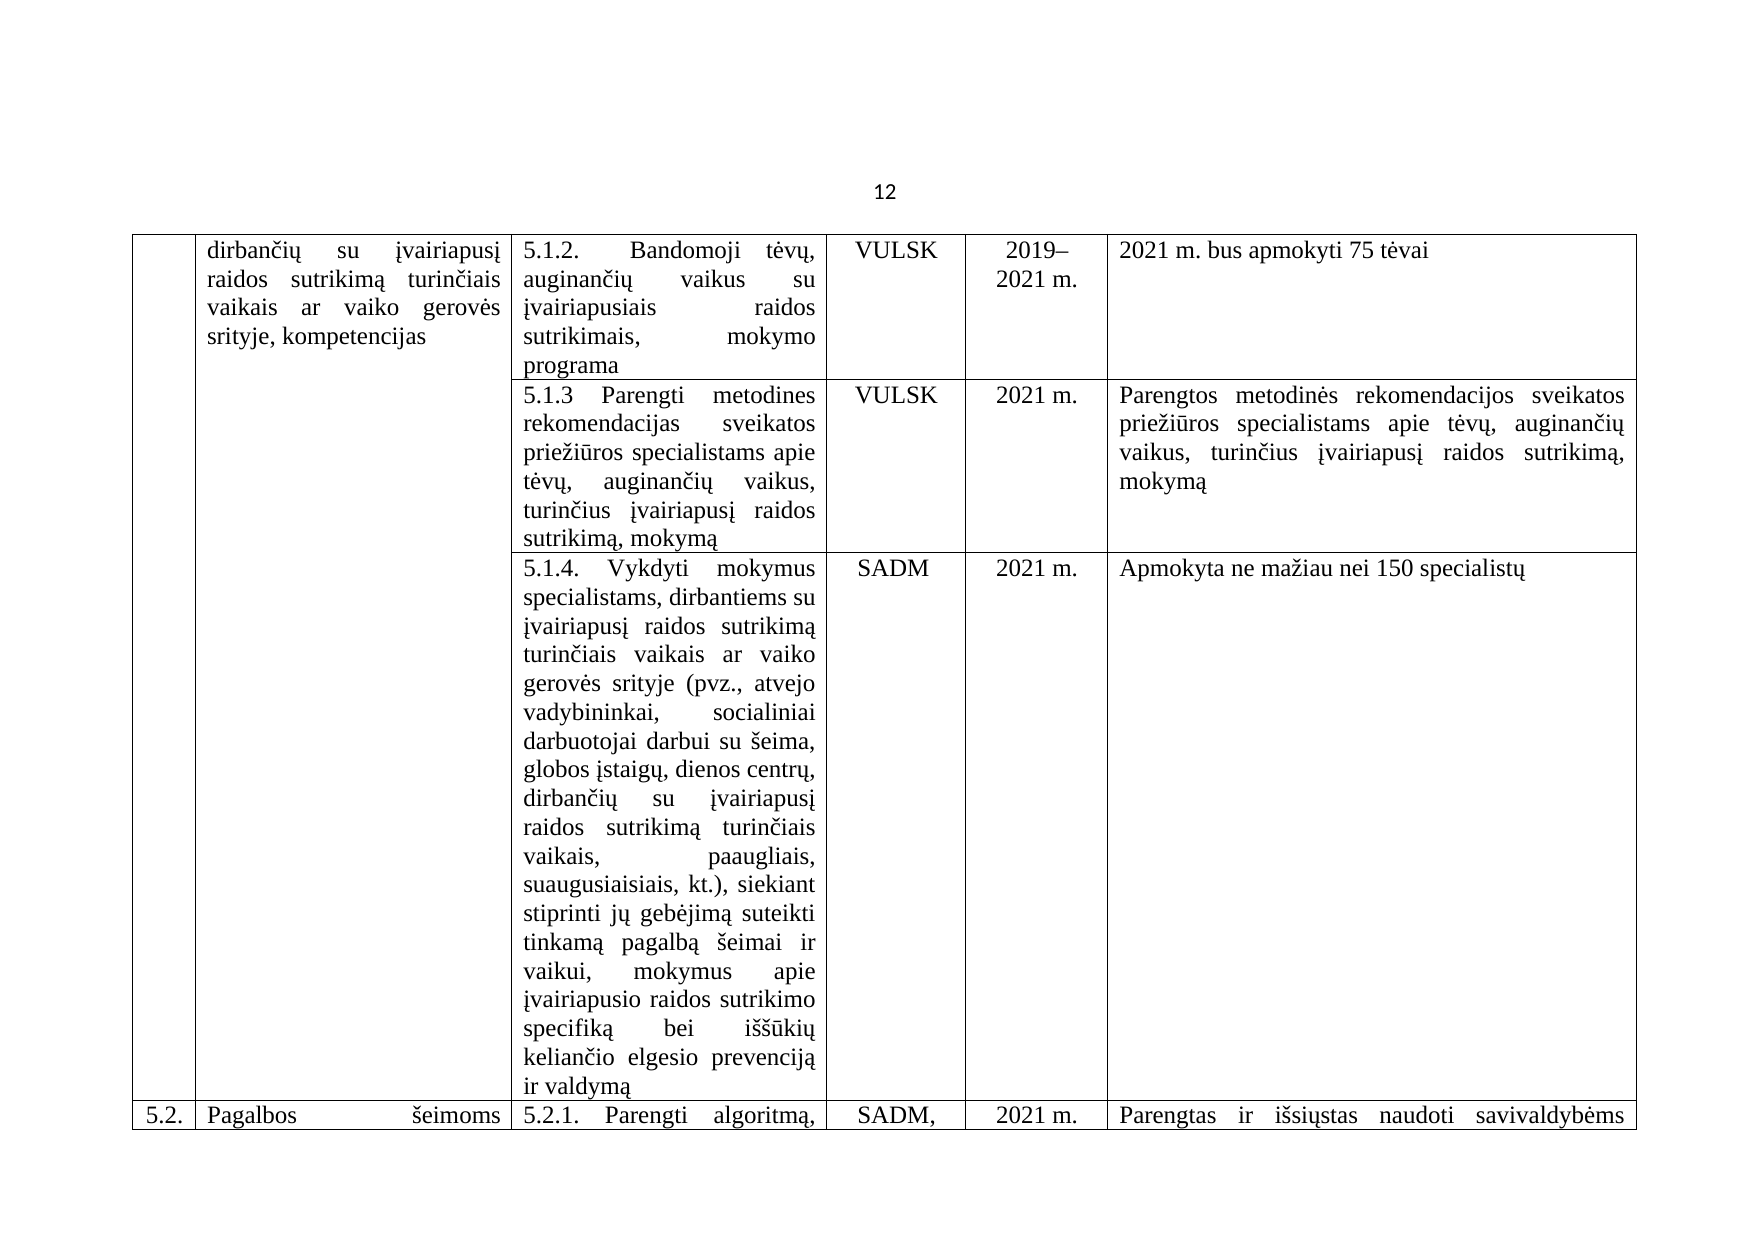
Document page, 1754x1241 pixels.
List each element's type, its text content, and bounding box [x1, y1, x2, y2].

table_cell Apmokyta ne mažiau nei 150 specialistų [1108, 553, 1636, 1099]
table_cell VULSK [827, 235, 965, 379]
table_cell 5.1.4. Vykdyti mokymus specialistams, dirbantiems su įvairiapusį raidos sutrikimą turinčiais vaikais ar vaiko gerovės srityje (pvz., atvejo vadybininkai, socialiniai darbuotojai darbui su šeima, globos įstaigų, dienos centrų, dirbančių su įvairiapusį raidos sutrikimą turinčiais vaikais, paaugliais, suaugusiaisiais, kt.), siekiant stiprinti jų gebėjimą suteikti tinkamą pagalbą šeimai ir vaikui, mokymus apie įvairiapusio raidos sutrikimo specifiką bei iššūkių keliančio elgesio prevenciją ir valdymą [512, 553, 826, 1099]
table_cell 2021 m. [966, 1101, 1107, 1129]
table_cell 2021 m. [966, 380, 1107, 552]
table_cell 2019– 2021 m. [966, 235, 1107, 379]
table_cell 2021 m. [966, 553, 1107, 1099]
table_cell SADM [827, 553, 965, 1099]
table_cell 2021 m. bus apmokyti 75 tėvai [1108, 235, 1636, 379]
table_cell SADM, [827, 1101, 965, 1129]
table_cell 5.2.1. Parengti algoritmą, [512, 1101, 826, 1129]
table_cell [133, 235, 195, 1099]
table_cell VULSK [827, 380, 965, 552]
table_cell dirbančių su įvairiapusį raidos sutrikimą turinčiais vaikais ar vaiko gerovės srityje, kompetencijas [196, 235, 511, 1099]
table_cell Pagalbos šeimoms [196, 1101, 511, 1129]
table_cell Parengtos metodinės rekomendacijos sveikatos priežiūros specialistams apie tėvų, auginančių vaikus, turinčius įvairiapusį raidos sutrikimą, mokymą [1108, 380, 1636, 552]
table_cell 5.2. [133, 1101, 195, 1129]
table_cell Parengtas ir išsiųstas naudoti savivaldybėms [1108, 1101, 1636, 1129]
